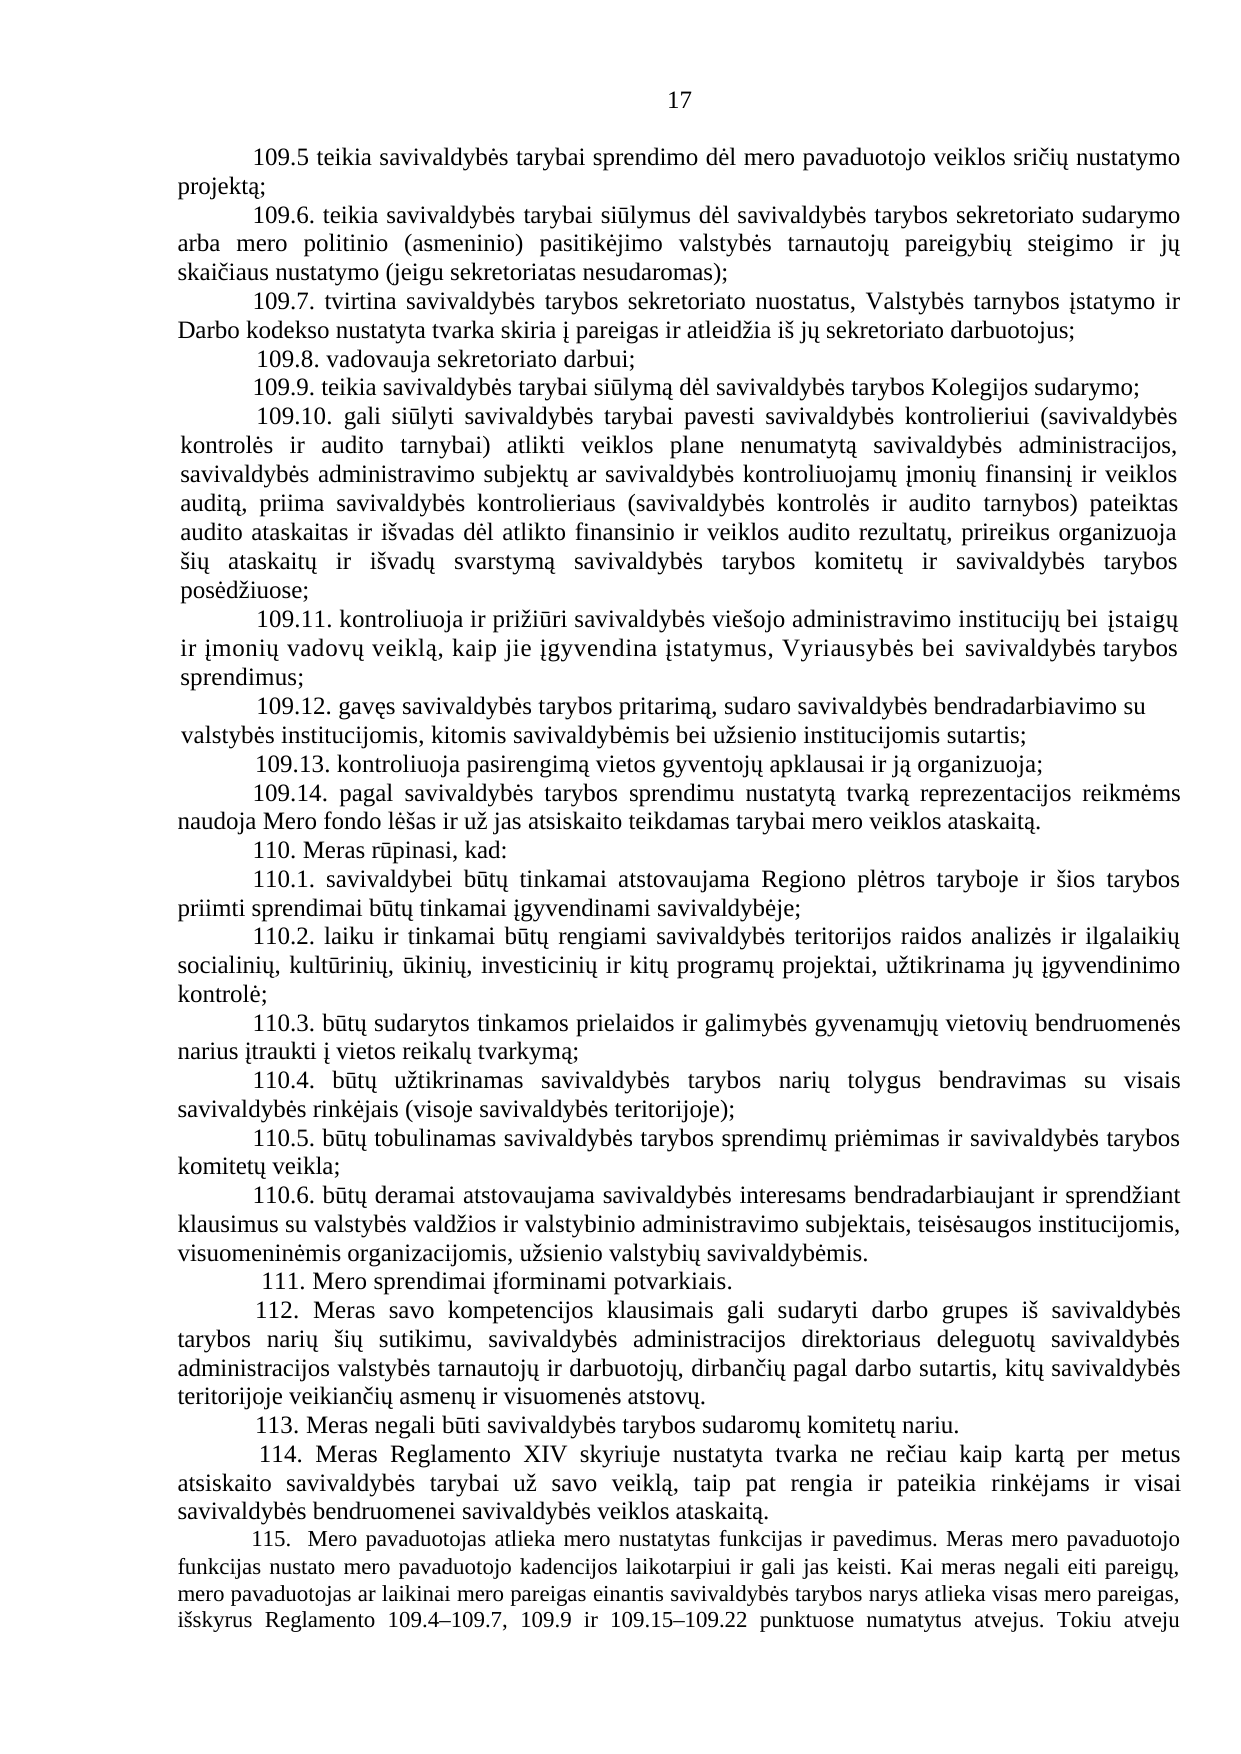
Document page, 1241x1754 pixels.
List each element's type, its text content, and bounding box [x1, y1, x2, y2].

text 109.6. teikia savivaldybės tarybai siūlymus dėl savivaldybės tarybos sekretoriato sudarymo arba mero politinio (asmeninio) pasitikėjimo valstybės tarnautojų pareigybių steigimo ir jų skaičiaus nustatymo (jeigu sekretoriatas nesudaromas); [177, 200, 1181, 286]
text 110.1. savivaldybei būtų tinkamai atstovaujama Regiono plėtros taryboje ir šios tarybos priimti sprendimai būtų tinkamai įgyvendinami savivaldybėje; [177, 864, 1181, 921]
text 109.10. gali siūlyti savivaldybės tarybai pavesti savivaldybės kontrolieriui (savivaldybės kontrolės ir audito tarnybai) atlikti veiklos plane nenumatytą savivaldybės administracijos, savivaldybės administravimo subjektų ar savivaldybės kontroliuojamų įmonių finansinį ir veiklos auditą, priima savivaldybės kontrolieriaus (savivaldybės kontrolės ir audito tarnybos) pateiktas audito ataskaitas ir išvadas dėl atlikto finansinio ir veiklos audito rezultatų, prireikus organizuoja šių ataskaitų ir išvadų svarstymą savivaldybės tarybos komitetų ir savivaldybės tarybos posėdžiuose; [180, 401, 1178, 604]
text 115. Mero pavaduotojas atlieka mero nustatytas funkcijas ir pavedimus. Meras mero pavaduotojo funkcijas nustato mero pavaduotojo kadencijos laikotarpiui ir gali jas keisti. Kai meras negali eiti pareigų, mero pavaduotojas ar laikinai mero pareigas einantis savivaldybės tarybos narys atlieka visas mero pareigas, išskyrus Reglamento 109.4–109.7, 109.9 ir 109.15–109.22 punktuose numatytus atvejus. Tokiu atveju [177, 1525, 1181, 1632]
text 109.13. kontroliuoja pasirengimą vietos gyventojų apklausai ir ją organizuoja; [177, 749, 1181, 778]
text 110.4. būtų užtikrinamas savivaldybės tarybos narių tolygus bendravimas su visais savivaldybės rinkėjais (visoje savivaldybės teritorijoje); [177, 1065, 1181, 1123]
text 109.9. teikia savivaldybės tarybai siūlymą dėl savivaldybės tarybos Kolegijos sudarymo; [177, 372, 1181, 401]
text 110.3. būtų sudarytos tinkamos prielaidos ir galimybės gyvenamųjų vietovių bendruomenės narius įtraukti į vietos reikalų tvarkymą; [177, 1008, 1181, 1065]
text 110.2. laiku ir tinkamai būtų rengiami savivaldybės teritorijos raidos analizės ir ilgalaikių socialinių, kultūrinių, ūkinių, investicinių ir kitų programų projektai, užtikrinama jų įgyvendinimo kontrolė; [177, 921, 1181, 1008]
text 110.5. būtų tobulinamas savivaldybės tarybos sprendimų priėmimas ir savivaldybės tarybos komitetų veikla; [177, 1123, 1181, 1180]
text 109.14. pagal savivaldybės tarybos sprendimu nustatytą tvarką reprezentacijos reikmėms naudoja Mero fondo lėšas ir už jas atsiskaito teikdamas tarybai mero veiklos ataskaitą. [177, 778, 1181, 835]
text 111. Mero sprendimai įforminami potvarkiais. [255, 1266, 1181, 1295]
text 114. Meras Reglamento XIV skyriuje nustatyta tvarka ne rečiau kaip kartą per metus atsiskaito savivaldybės tarybai už savo veiklą, taip pat rengia ir pateikia rinkėjams ir visai savivaldybės bendruomenei savivaldybės veiklos ataskaitą. [177, 1439, 1181, 1525]
text 112. Meras savo kompetencijos klausimais gali sudaryti darbo grupes iš savivaldybės tarybos narių šių sutikimu, savivaldybės administracijos direktoriaus deleguotų savivaldybės administracijos valstybės tarnautojų ir darbuotojų, dirbančių pagal darbo sutartis, kitų savivaldybės teritorijoje veikiančių asmenų ir visuomenės atstovų. [177, 1295, 1181, 1410]
text 113. Meras negali būti savivaldybės tarybos sudaromų komitetų nariu. [255, 1410, 1181, 1439]
text 109.7. tvirtina savivaldybės tarybos sekretoriato nuostatus, Valstybės tarnybos įstatymo ir Darbo kodekso nustatyta tvarka skiria į pareigas ir atleidžia iš jų sekretoriato darbuotojus; [177, 286, 1181, 343]
text 109.8. vadovauja sekretoriato darbui; [256, 343, 1181, 372]
text 109.5 teikia savivaldybės tarybai sprendimo dėl mero pavaduotojo veiklos sričių nustatymo projektą; [177, 142, 1181, 200]
text 109.11. kontroliuoja ir prižiūri savivaldybės viešojo administravimo institucijų bei įstaigų ir įmonių vadovų veiklą, kaip jie įgyvendina įstatymus, Vyriausybės bei savivaldybės tarybos sprendimus; [180, 604, 1178, 691]
text 110. Meras rūpinasi, kad: [177, 835, 1181, 864]
text 110.6. būtų deramai atstovaujama savivaldybės interesams bendradarbiaujant ir sprendžiant klausimus su valstybės valdžios ir valstybinio administravimo subjektais, teisėsaugos institucijomis, visuomeninėmis organizacijomis, užsienio valstybių savivaldybėmis. [177, 1180, 1181, 1266]
text 109.12. gavęs savivaldybės tarybos pritarimą, sudaro savivaldybės bendradarbiavimo su valstybės institucijomis, kitomis savivaldybėmis bei užsienio institucijomis sutartis; [181, 691, 1178, 749]
